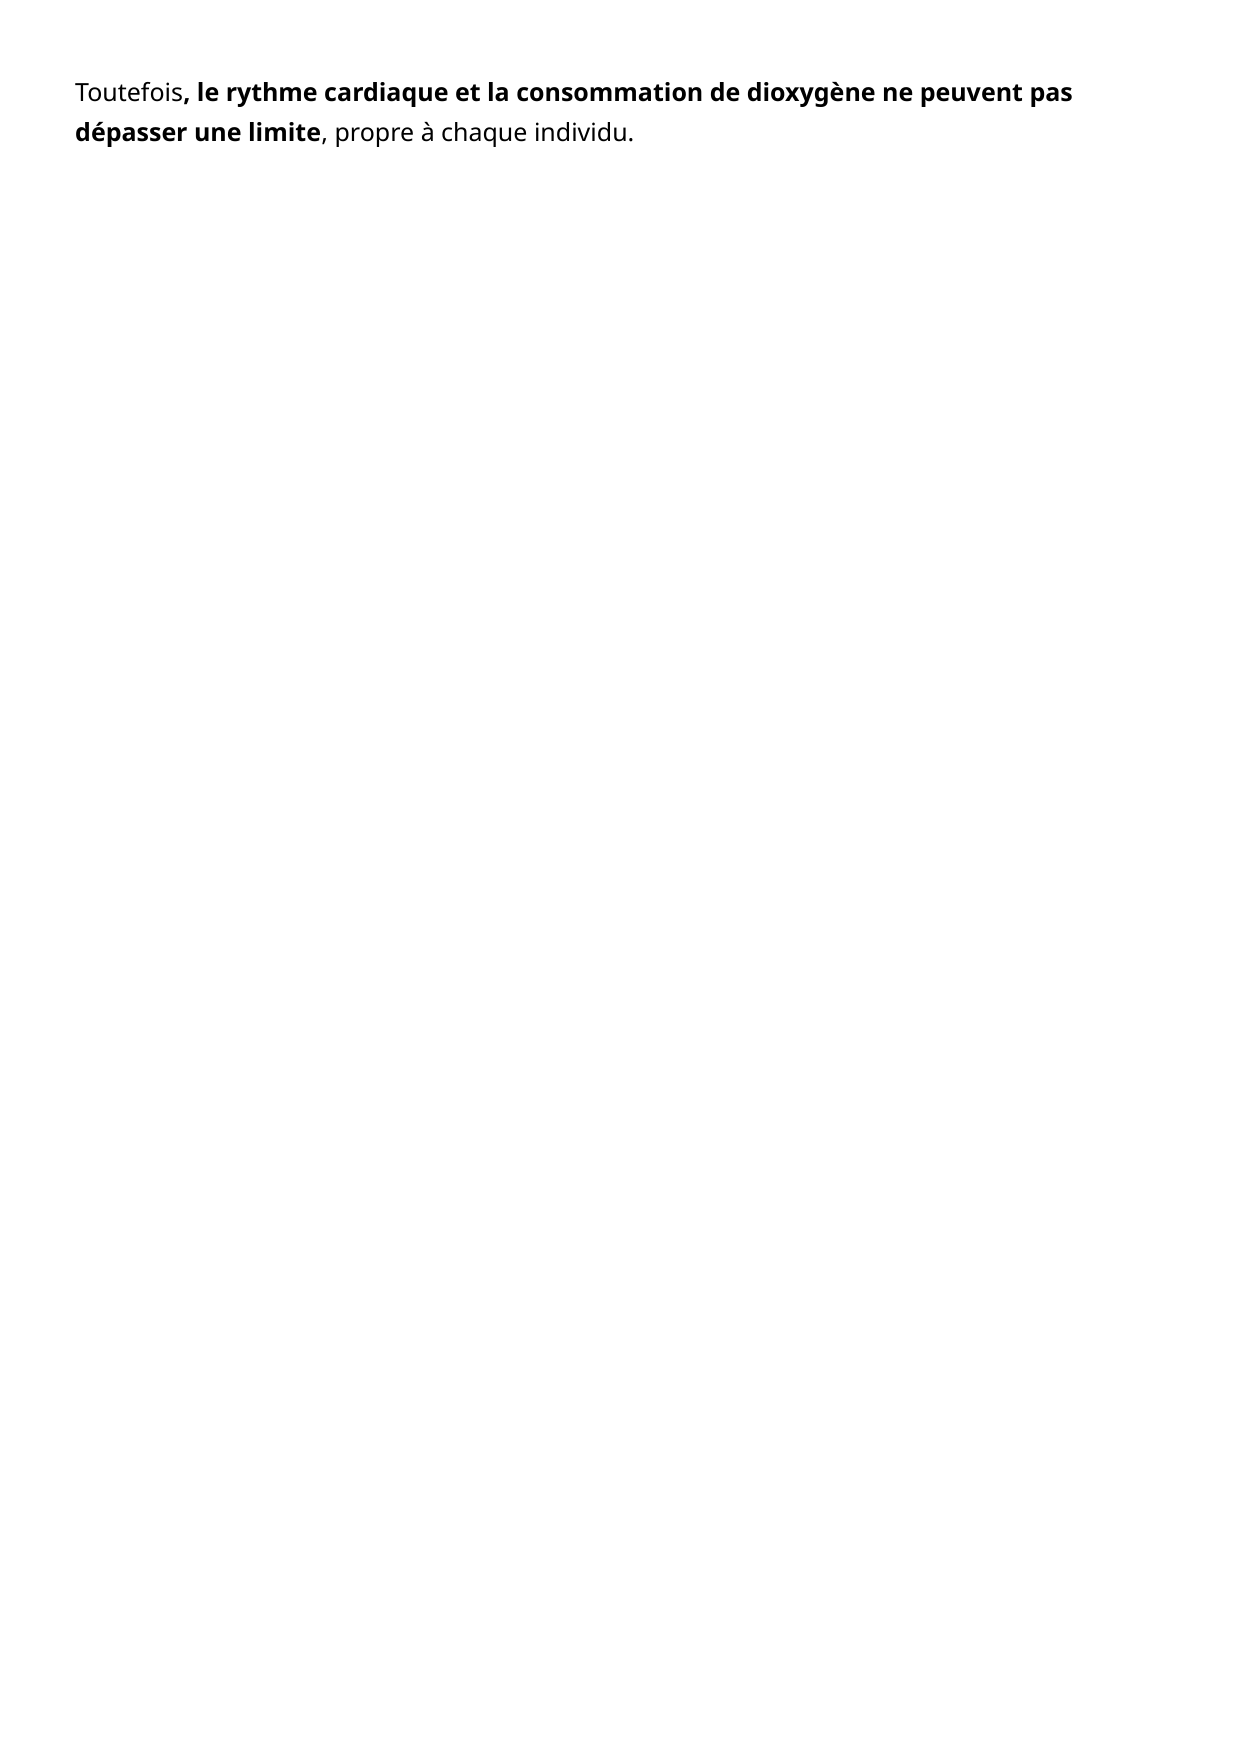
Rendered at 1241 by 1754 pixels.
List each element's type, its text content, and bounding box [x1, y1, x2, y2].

text Toutefois, le rythme cardiaque et la consommation de dioxygène ne peuvent pas dépasser une limite, propre à chaque individu. [75, 75, 1165, 148]
